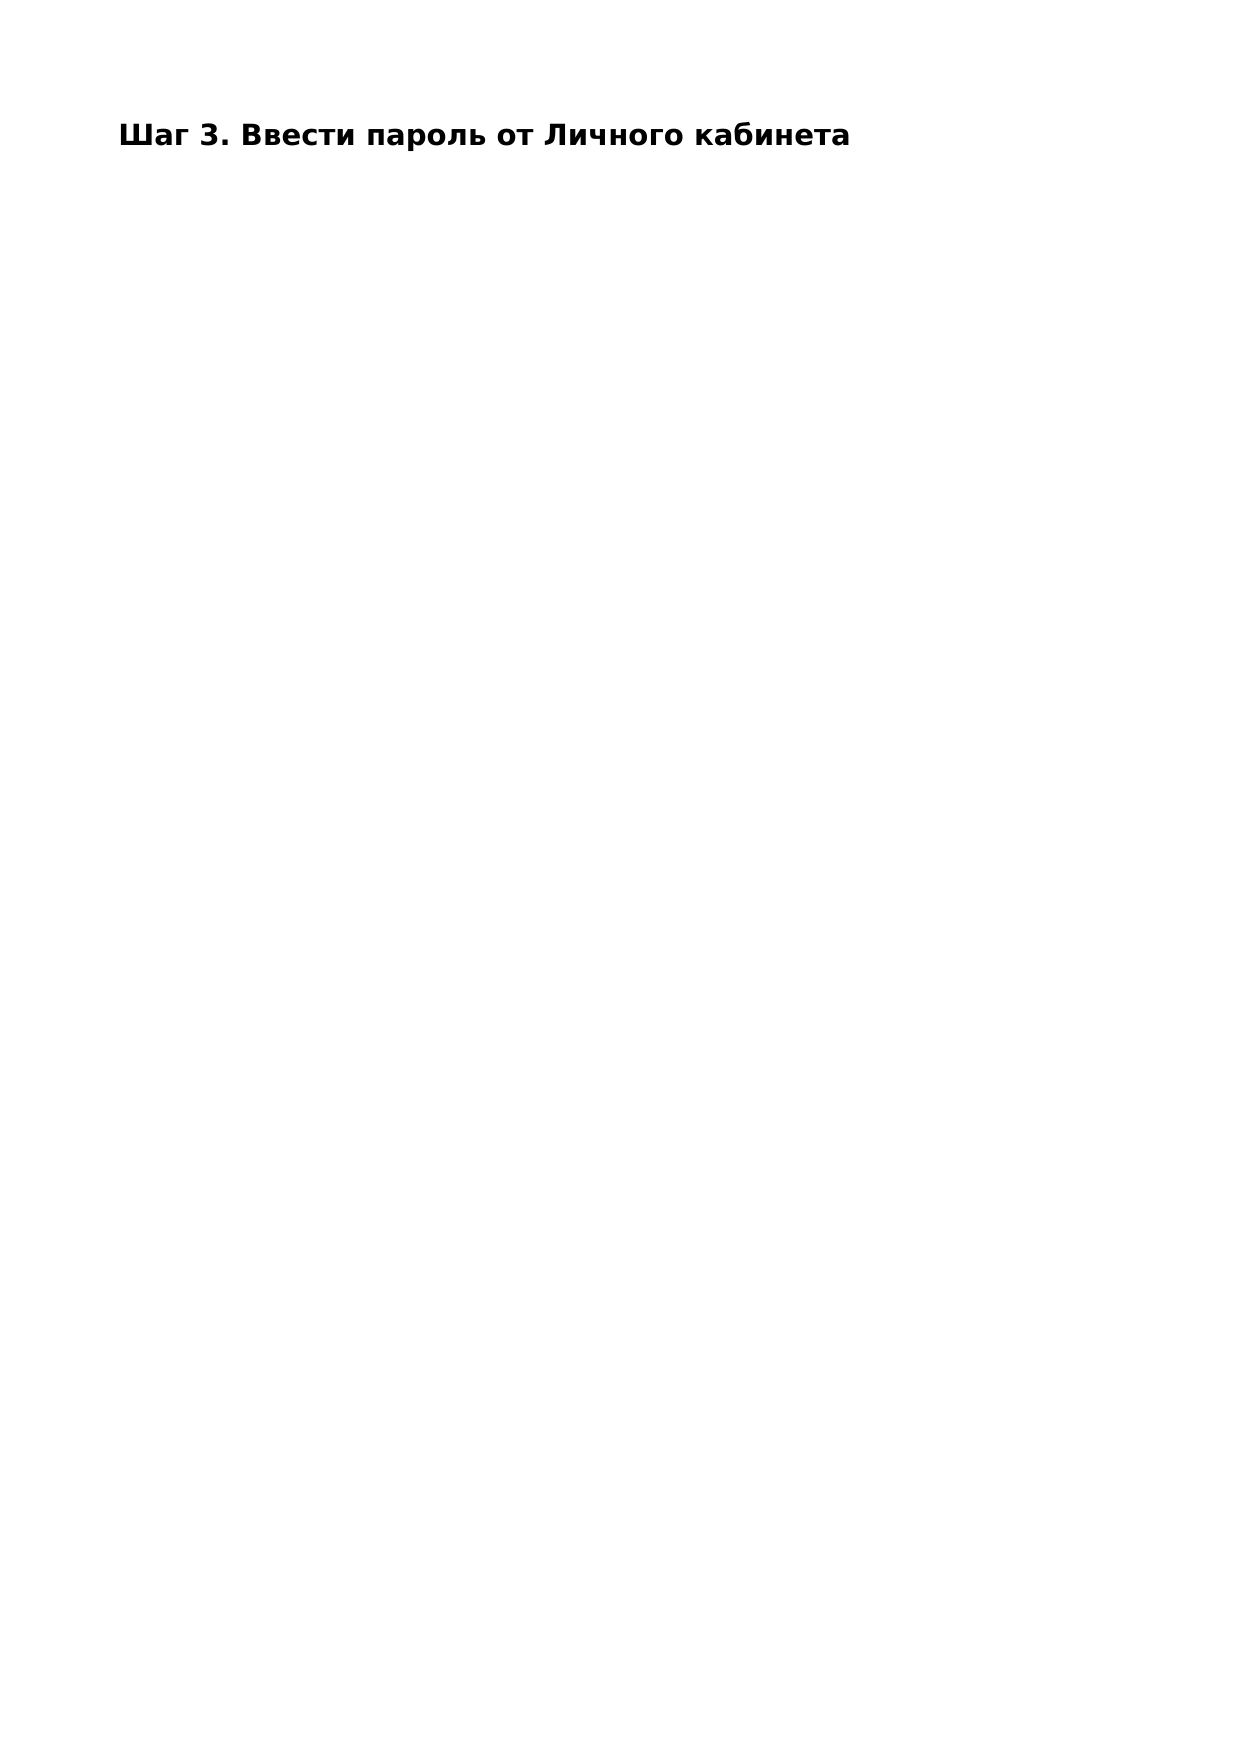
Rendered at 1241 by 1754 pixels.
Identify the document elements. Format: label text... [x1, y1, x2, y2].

subtitle Шаг 3. Ввести пароль от Личного кабинета [118, 118, 1122, 152]
